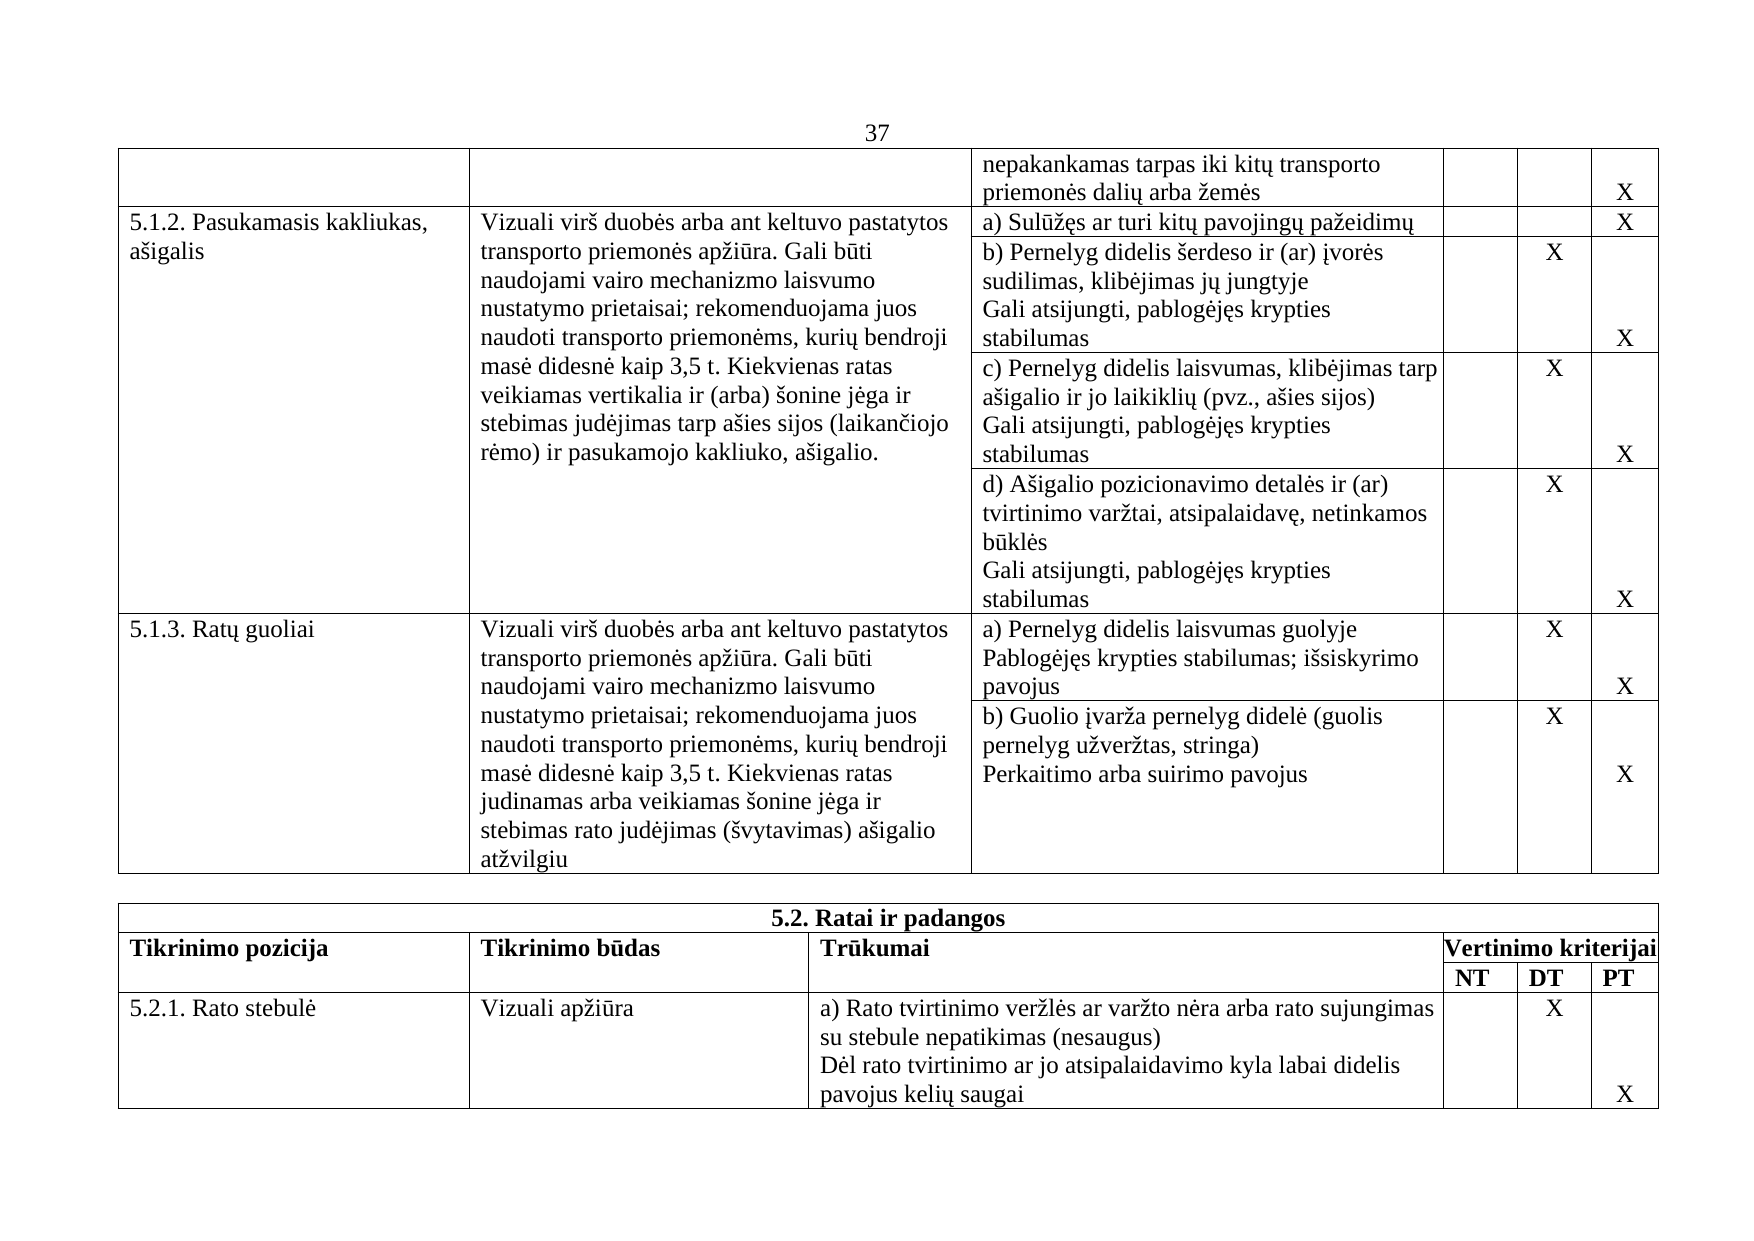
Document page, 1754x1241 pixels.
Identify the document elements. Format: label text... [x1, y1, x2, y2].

table_cell [1444, 993, 1517, 1108]
table_cell a) Pernelyg didelis laisvumas guolyje Pablogėjęs krypties stabilumas; išsiskyrimo pavojus [972, 614, 1443, 700]
table_cell a) Sulūžęs ar turi kitų pavojingų pažeidimų [972, 207, 1443, 236]
table_cell b) Guolio įvarža pernelyg didelė (guolis pernelyg užveržtas, stringa) Perkaitimo arba suirimo pavojus [972, 701, 1443, 873]
table_cell DT [1518, 963, 1591, 992]
table_cell Trūkumai [809, 933, 1443, 992]
table_cell X [1592, 701, 1658, 873]
table_cell 5.1.3. Ratų guoliai [119, 614, 469, 873]
table_cell Tikrinimo pozicija [119, 933, 469, 992]
table_cell b) Pernelyg didelis šerdeso ir (ar) įvorės sudilimas, klibėjimas jų jungtyje Gali atsijungti, pablogėjęs krypties stabilumas [972, 237, 1443, 352]
table_cell PT [1592, 963, 1658, 992]
table_cell X [1592, 207, 1658, 236]
table_cell X [1592, 149, 1658, 206]
table_cell NT [1444, 963, 1517, 992]
table_cell [1444, 469, 1517, 613]
table_cell X [1592, 993, 1658, 1108]
table_cell c) Pernelyg didelis laisvumas, klibėjimas tarp ašigalio ir jo laikiklių (pvz., ašies sijos) Gali atsijungti, pablogėjęs krypties stabilumas [972, 353, 1443, 468]
table_cell [1518, 149, 1591, 206]
table_cell [1518, 207, 1591, 236]
table_cell X [1592, 469, 1658, 613]
table_cell [1444, 207, 1517, 236]
table_cell Vizuali virš duobės arba ant keltuvo pastatytos transporto priemonės apžiūra. Gali būti naudojami vairo mechanizmo laisvumo nustatymo prietaisai; rekomenduojama juos naudoti transporto priemonėms, kurių bendroji masė didesnė kaip 3,5 t. Kiekvienas ratas judinamas arba veikiamas šonine jėga ir stebimas rato judėjimas (švytavimas) ašigalio atžvilgiu [470, 614, 971, 873]
table_cell 5.1.2. Pasukamasis kakliukas, ašigalis [119, 207, 469, 613]
table_cell Vertinimo kriterijai [1444, 933, 1658, 962]
table_cell X [1518, 993, 1591, 1108]
table_cell X [1518, 237, 1591, 352]
table_cell X [1518, 701, 1591, 873]
table_cell [1444, 701, 1517, 873]
table_cell [1444, 237, 1517, 352]
table_cell X [1518, 614, 1591, 700]
table_cell [1444, 149, 1517, 206]
table_cell d) Ašigalio pozicionavimo detalės ir (ar) tvirtinimo varžtai, atsipalaidavę, netinkamos būklės Gali atsijungti, pablogėjęs krypties stabilumas [972, 469, 1443, 613]
table_cell X [1592, 614, 1658, 700]
table_cell [119, 149, 469, 206]
table_cell [1444, 353, 1517, 468]
table_cell X [1518, 469, 1591, 613]
table_cell X [1592, 237, 1658, 352]
table_header 5.2. Ratai ir padangos [119, 904, 1658, 932]
table_cell [470, 149, 971, 206]
table_cell nepakankamas tarpas iki kitų transporto priemonės dalių arba žemės [972, 149, 1443, 206]
table_cell Vizuali virš duobės arba ant keltuvo pastatytos transporto priemonės apžiūra. Gali būti naudojami vairo mechanizmo laisvumo nustatymo prietaisai; rekomenduojama juos naudoti transporto priemonėms, kurių bendroji masė didesnė kaip 3,5 t. Kiekvienas ratas veikiamas vertikalia ir (arba) šonine jėga ir stebimas judėjimas tarp ašies sijos (laikančiojo rėmo) ir pasukamojo kakliuko, ašigalio. [470, 207, 971, 613]
table_cell 5.2.1. Rato stebulė [119, 993, 469, 1108]
table_cell X [1518, 353, 1591, 468]
table_cell [1444, 614, 1517, 700]
table_cell Tikrinimo būdas [470, 933, 808, 992]
table_cell a) Rato tvirtinimo veržlės ar varžto nėra arba rato sujungimas su stebule nepatikimas (nesaugus) Dėl rato tvirtinimo ar jo atsipalaidavimo kyla labai didelis pavojus kelių saugai [809, 993, 1443, 1108]
table_cell Vizuali apžiūra [470, 993, 808, 1108]
table_cell X [1592, 353, 1658, 468]
